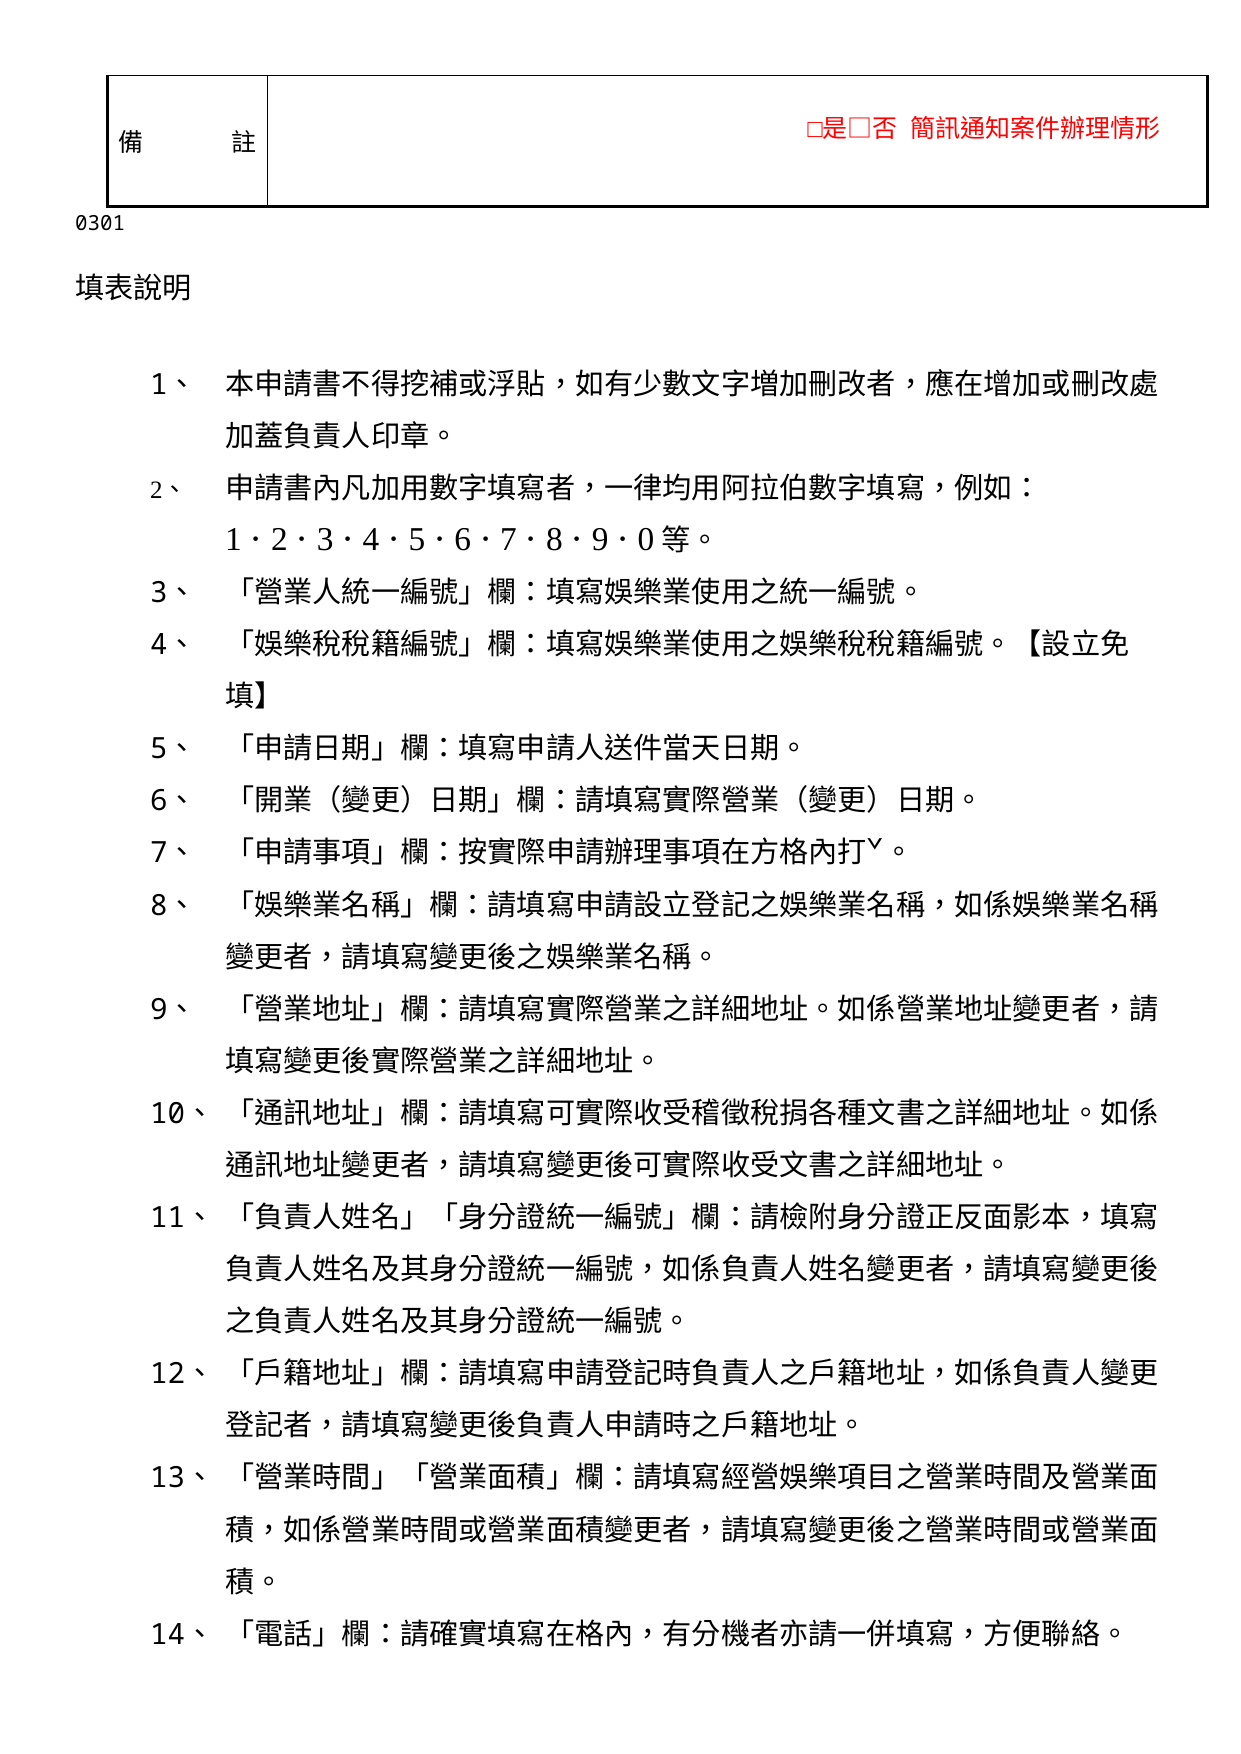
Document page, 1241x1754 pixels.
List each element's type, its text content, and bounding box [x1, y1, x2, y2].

list 「戶籍地址」欄：請填寫申請登記時負責人之戶籍地址，如係負責人變更登記者，請填寫變更後負責人申請時之戶籍地址。 [150, 1342, 1165, 1446]
table_cell 備 註 [109, 76, 267, 205]
list 「娛樂業名稱」欄：請填寫申請設立登記之娛樂業名稱，如係娛樂業名稱變更者，請填寫變更後之娛樂業名稱。 [150, 873, 1165, 977]
list 「娛樂稅稅籍編號」欄：填寫娛樂業使用之娛樂稅稅籍編號。【設立免填】 [150, 613, 1165, 717]
table_cell [268, 76, 1206, 205]
list 「營業人統一編號」欄：填寫娛樂業使用之統一編號。 [150, 561, 1165, 613]
list 「通訊地址」欄：請填寫可實際收受稽徵稅捐各種文書之詳細地址。如係通訊地址變更者，請填寫變更後可實際收受文書之詳細地址。 [150, 1082, 1165, 1186]
list 「電話」欄：請確實填寫在格內，有分機者亦請一併填寫，方便聯絡。 [150, 1602, 1165, 1654]
text 填表說明 [75, 265, 1165, 307]
list 「負責人姓名」「身分證統一編號」欄：請檢附身分證正反面影本，填寫負責人姓名及其身分證統一編號，如係負責人姓名變更者，請填寫變更後之負責人姓名及其身分證統一編號。 [150, 1186, 1165, 1342]
list 申請書內凡加用數字填寫者，一律均用阿拉伯數字填寫，例如：1．2．3．4．5．6．7．8．9．0等。 [150, 457, 1165, 561]
list 本申請書不得挖補或浮貼，如有少數文字増加刪改者，應在增加或刪改處加蓋負責人印章。 [150, 352, 1165, 457]
list 「營業時間」「營業面積」欄：請填寫經營娛樂項目之營業時間及營業面積，如係營業時間或營業面積變更者，請填寫變更後之營業時間或營業面積。 [150, 1446, 1165, 1602]
text 0301 [75, 208, 1165, 236]
list 「申請事項」欄：按實際申請辦理事項在方格內打ˇ。 [150, 821, 1165, 873]
list 「開業（變更）日期」欄：請填寫實際營業（變更）日期。 [150, 769, 1165, 821]
list 「申請日期」欄：填寫申請人送件當天日期。 [150, 717, 1165, 769]
list 「營業地址」欄：請填寫實際營業之詳細地址。如係營業地址變更者，請填寫變更後實際營業之詳細地址。 [150, 977, 1165, 1082]
